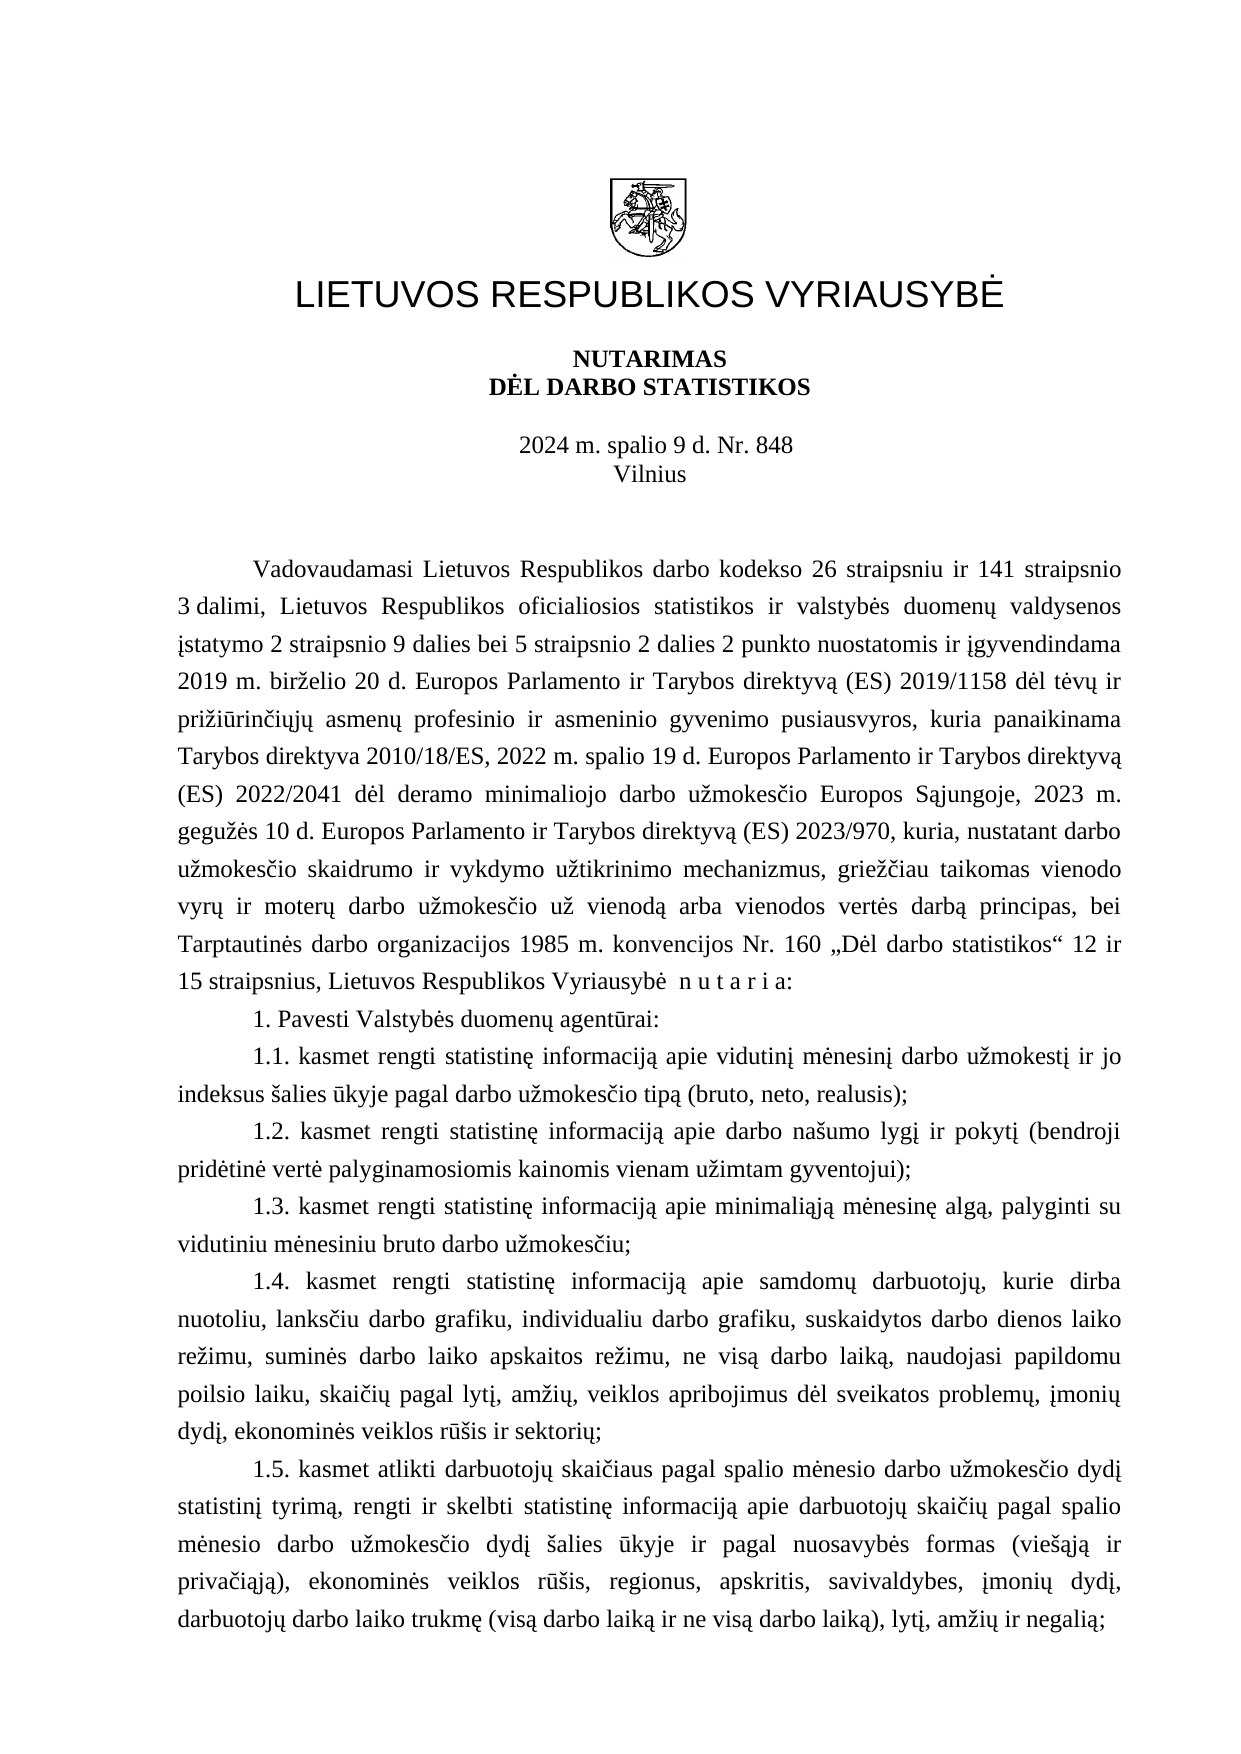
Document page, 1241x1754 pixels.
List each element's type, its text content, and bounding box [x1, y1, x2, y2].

text 1.3. kasmet rengti statistinę informaciją apie minimaliąją mėnesinę algą, palyginti su vidutiniu mėnesiniu bruto darbo užmokesčiu; [177, 1182, 1122, 1257]
text Lietuvos Respublikos Vyriausybė [177, 272, 1122, 315]
text 1.1. kasmet rengti statistinę informaciją apie vidutinį mėnesinį darbo užmokestį ir jo indeksus šalies ūkyje pagal darbo užmokesčio tipą (bruto, neto, realusis); [177, 1032, 1122, 1107]
text 1.5. kasmet atlikti darbuotojų skaičiaus pagal spalio mėnesio darbo užmokesčio dydį statistinį tyrimą, rengti ir skelbti statistinę informaciją apie darbuotojų skaičių pagal spalio mėnesio darbo užmokesčio dydį šalies ūkyje ir pagal nuosavybės formas (viešąją ir privačiąją), ekonominės veiklos rūšis, regionus, apskritis, savivaldybes, įmonių dydį, darbuotojų darbo laiko trukmę (visą darbo laiką ir ne visą darbo laiką), lytį, amžių ir negalią; [177, 1445, 1122, 1632]
text DĖL DARBO STATISTIKOS [177, 372, 1122, 401]
text 1.4. kasmet rengti statistinę informaciją apie samdomų darbuotojų, kurie dirba nuotoliu, lanksčiu darbo grafiku, individualiu darbo grafiku, suskaidytos darbo dienos laiko režimu, suminės darbo laiko apskaitos režimu, ne visą darbo laiką, naudojasi papildomu poilsio laiku, skaičių pagal lytį, amžių, veiklos apribojimus dėl sveikatos problemų, įmonių dydį, ekonominės veiklos rūšis ir sektorių; [177, 1257, 1122, 1445]
text 1. Pavesti Valstybės duomenų agentūrai: [177, 995, 1122, 1032]
text Vadovaudamasi Lietuvos Respublikos darbo kodekso 26 straipsniu ir 141 straipsnio 3 dalimi, Lietuvos Respublikos oficialiosios statistikos ir valstybės duomenų valdysenos įstatymo 2 straipsnio 9 dalies bei 5 straipsnio 2 dalies 2 punkto nuostatomis ir įgyvendindama 2019 m. birželio 20 d. Europos Parlamento ir Tarybos direktyvą (ES) 2019/1158 dėl tėvų ir prižiūrinčiųjų asmenų profesinio ir asmeninio gyvenimo pusiausvyros, kuria panaikinama Tarybos direktyva 2010/18/ES, 2022 m. spalio 19 d. Europos Parlamento ir Tarybos direktyvą (ES) 2022/2041 dėl deramo minimaliojo darbo užmokesčio Europos Sąjungoje, 2023 m. gegužės 10 d. Europos Parlamento ir Tarybos direktyvą (ES) 2023/970, kuria, nustatant darbo užmokesčio skaidrumo ir vykdymo užtikrinimo mechanizmus, griežčiau taikomas vienodo vyrų ir moterų darbo užmokesčio už vienodą arba vienodos vertės darbą principas, bei Tarptautinės darbo organizacijos 1985 m. konvencijos Nr. 160 „Dėl darbo statistikos“ 12 ir 15 straipsnius, Lietuvos Respublikos Vyriausybė n u t a r i a: [177, 545, 1122, 995]
text 2024 m. spalio 9 d. Nr. 848 [177, 430, 1122, 459]
text 1.2. kasmet rengti statistinę informaciją apie darbo našumo lygį ir pokytį (bendroji pridėtinė vertė palyginamosiomis kainomis vienam užimtam gyventojui); [177, 1107, 1122, 1182]
text nutarimas [177, 344, 1122, 372]
text Vilnius [177, 459, 1122, 487]
